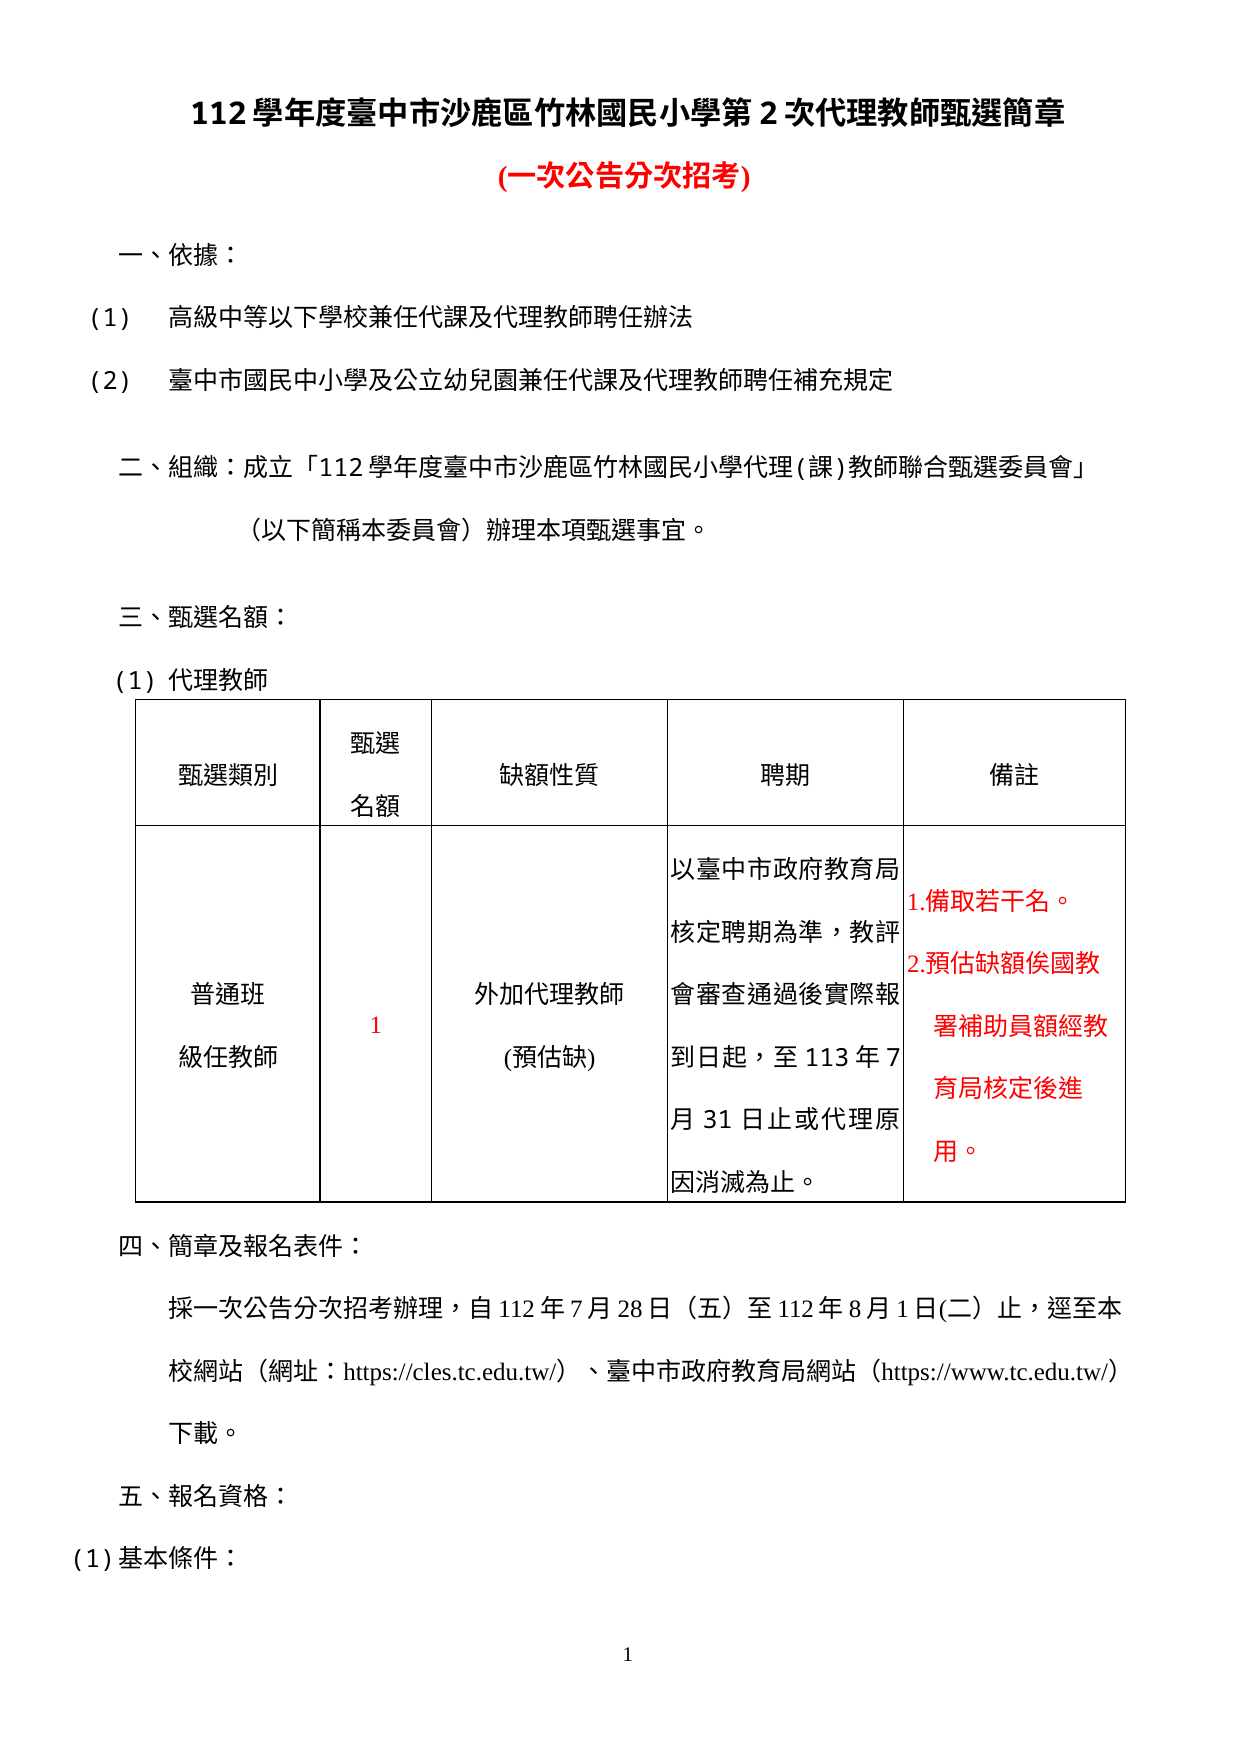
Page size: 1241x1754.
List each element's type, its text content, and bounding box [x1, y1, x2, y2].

list 代理教師 [112, 637, 1137, 699]
table_header 甄選 名額 [321, 700, 431, 825]
text 三、甄選名額： [118, 574, 1137, 637]
text 一、依據： [118, 212, 1137, 274]
table_cell 1 [321, 826, 431, 1201]
text 五、報名資格： [118, 1452, 1137, 1515]
table_cell 以臺中市政府教育局核定聘期為準，教評會審查通過後實際報到日起，至113年7月31日止或代理原因消滅為止。 [668, 826, 903, 1201]
table_header 缺額性質 [432, 700, 667, 825]
table_cell 1.備取若干名。 2.預估缺額俟國教署補助員額經教育局核定後進用。 [904, 826, 1125, 1201]
table_header 甄選類別 [136, 700, 319, 825]
table_header 聘期 [668, 700, 903, 825]
table_cell 普通班 級任教師 [136, 826, 319, 1201]
text 四、簡章及報名表件： 採一次公告分次招考辦理，自112年7月28日（五）至112年8月1日(二）止，逕至本校網站（網址：https://cles.tc.edu.tw/）、臺中市政府教育局網站（https://www.tc.edu.tw/）下載。 [118, 1202, 1137, 1452]
table_cell 外加代理教師 (預估缺) [432, 826, 667, 1201]
text 112學年度臺中市沙鹿區竹林國民小學第2次代理教師甄選簡章 (一次公告分次招考) [118, 69, 1137, 194]
table_header 備註 [904, 700, 1125, 825]
list 高級中等以下學校兼任代課及代理教師聘任辦法 [87, 274, 1137, 337]
list 基本條件： [70, 1515, 1137, 1577]
list 臺中市國民中小學及公立幼兒園兼任代課及代理教師聘任補充規定 [87, 337, 1137, 399]
text 二、組織：成立「112學年度臺中市沙鹿區竹林國民小學代理(課)教師聯合甄選委員會」（以下簡稱本委員會）辦理本項甄選事宜。 [118, 424, 1137, 549]
